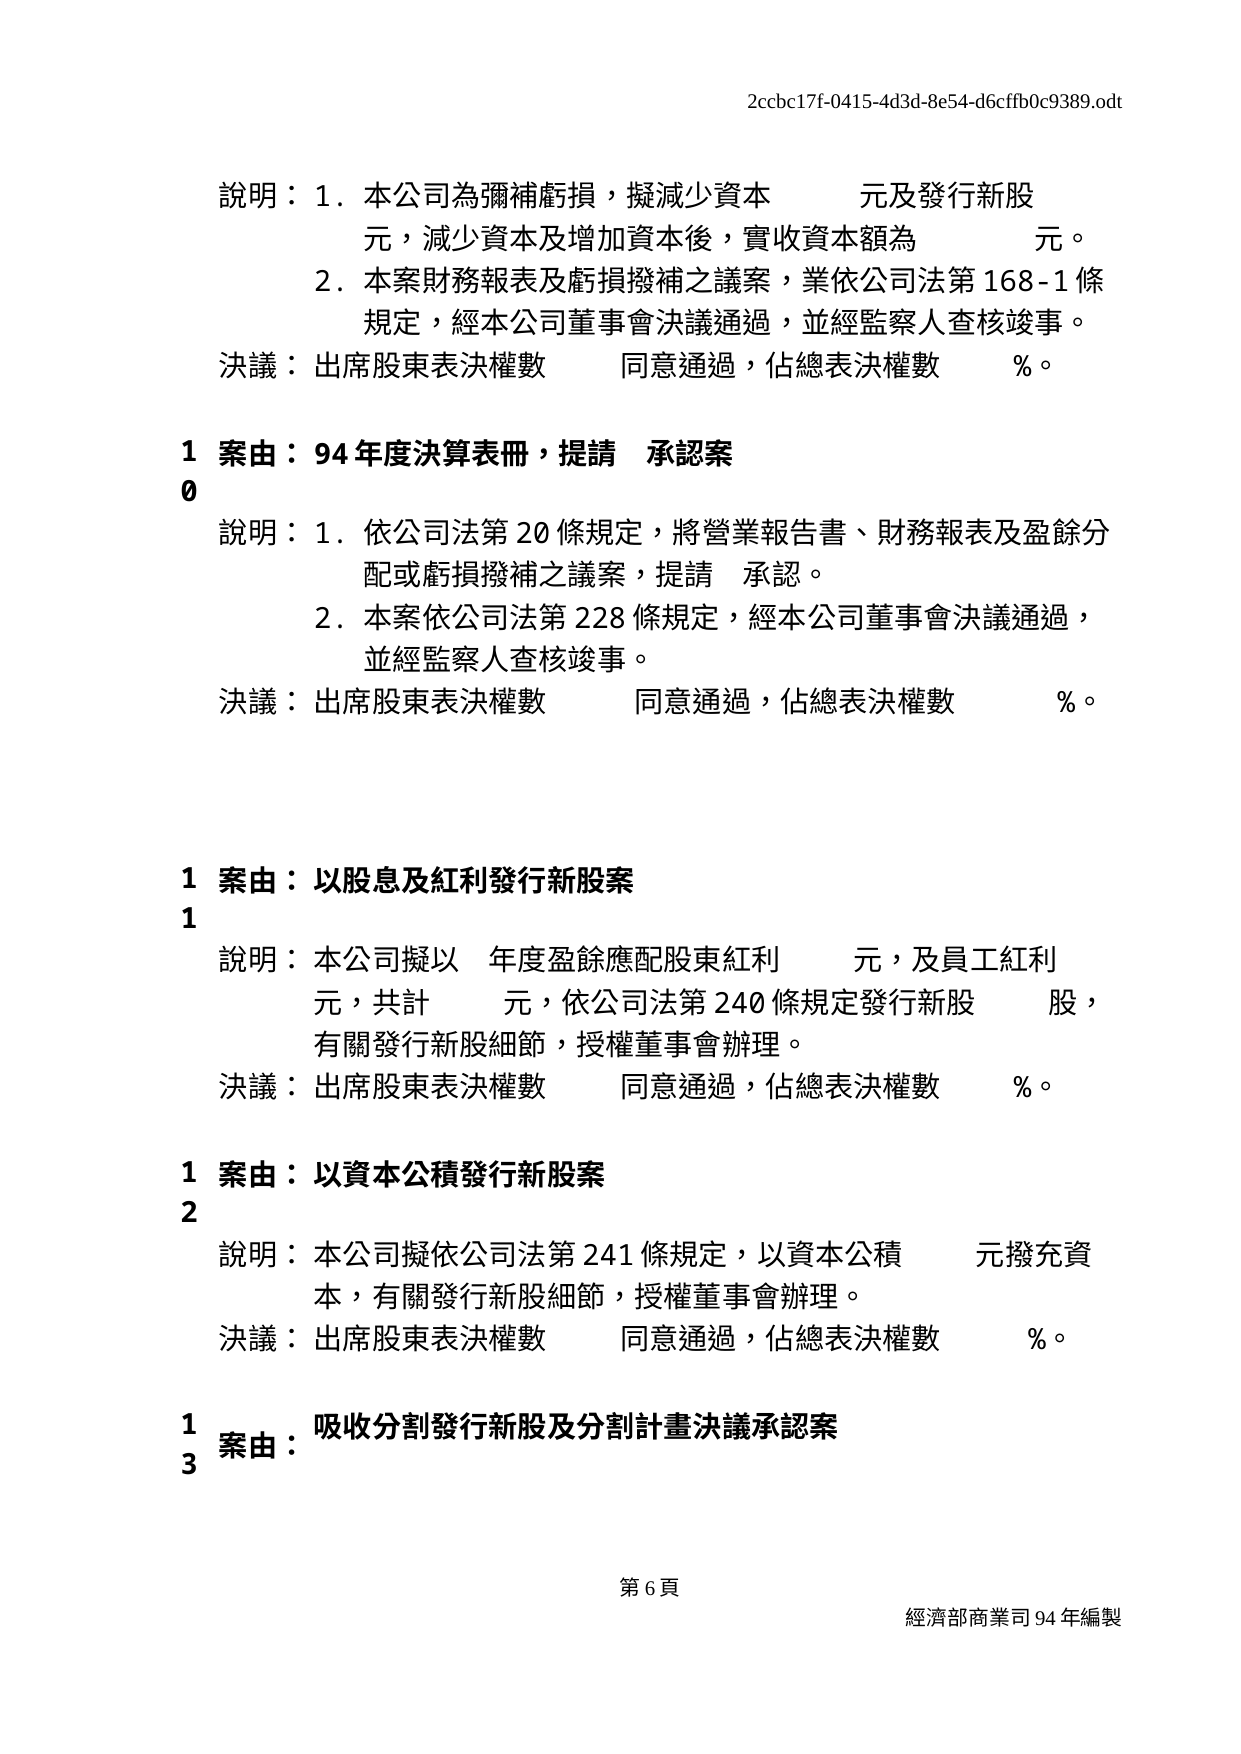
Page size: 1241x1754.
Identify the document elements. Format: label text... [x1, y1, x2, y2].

table_cell 出席股東表決權數 同意通過，佔總表決權數 %。 [311, 343, 1122, 385]
table_cell 本公司為彌補虧損，擬減少資本 元及發行新股 元，減少資本及增加資本後，實收資本額為 元。 本案財務報表及虧損撥補之議案，業依公司法第168-1條規定，經本公司董事會決議通過，並經監察人查核竣事。 [311, 173, 1122, 342]
table_cell 出席股東表決權數 同意通過，佔總表決權數 %。 [311, 679, 1122, 721]
table_cell 決議： [216, 343, 311, 385]
table_cell 出席股東表決權數 同意通過，佔總表決權數 %。 [311, 1316, 1122, 1358]
table_cell 說明： [216, 1231, 311, 1316]
table_header 10 [177, 430, 216, 509]
table_header 案由： [216, 430, 311, 509]
table_header 11 [177, 858, 216, 937]
table_cell 說明： [216, 173, 311, 342]
table_cell 說明： [216, 510, 311, 679]
table_cell [177, 1064, 216, 1106]
table_cell [177, 937, 216, 1064]
table_header 以股息及紅利發行新股案 [311, 858, 1122, 937]
table_cell 本公司擬以 年度盈餘應配股東紅利 元，及員工紅利 元，共計 元，依公司法第240條規定發行新股 股，有關發行新股細節，授權董事會辦理。 [311, 937, 1122, 1064]
table_cell [177, 343, 216, 385]
table_cell [177, 1316, 216, 1358]
table_header 12 [177, 1152, 216, 1231]
table_cell 決議： [216, 1316, 311, 1358]
table_header 13 [177, 1404, 216, 1483]
table_cell 本公司擬依公司法第241條規定，以資本公積 元撥充資本，有關發行新股細節，授權董事會辦理。 [311, 1231, 1122, 1316]
table_header 94年度決算表冊，提請 承認案 [311, 430, 1122, 509]
table_cell [177, 173, 216, 342]
table_header 以資本公積發行新股案 [311, 1152, 1122, 1231]
table_header 案由： [216, 858, 311, 937]
table_cell 決議： [216, 679, 311, 721]
table_cell 出席股東表決權數 同意通過，佔總表決權數 %。 [311, 1064, 1122, 1106]
table_cell [177, 510, 216, 679]
table_cell 依公司法第20條規定，將營業報告書、財務報表及盈餘分配或虧損撥補之議案，提請 承認。 本案依公司法第228條規定，經本公司董事會決議通過，並經監察人查核竣事。 [311, 510, 1122, 679]
table_header 案由： [216, 1152, 311, 1231]
table_header 吸收分割發行新股及分割計畫決議承認案 [311, 1404, 1122, 1483]
table_header 案由： [216, 1404, 311, 1483]
table_cell [177, 1231, 216, 1316]
table_cell [177, 679, 216, 721]
table_cell 決議： [216, 1064, 311, 1106]
table_cell 說明： [216, 937, 311, 1064]
